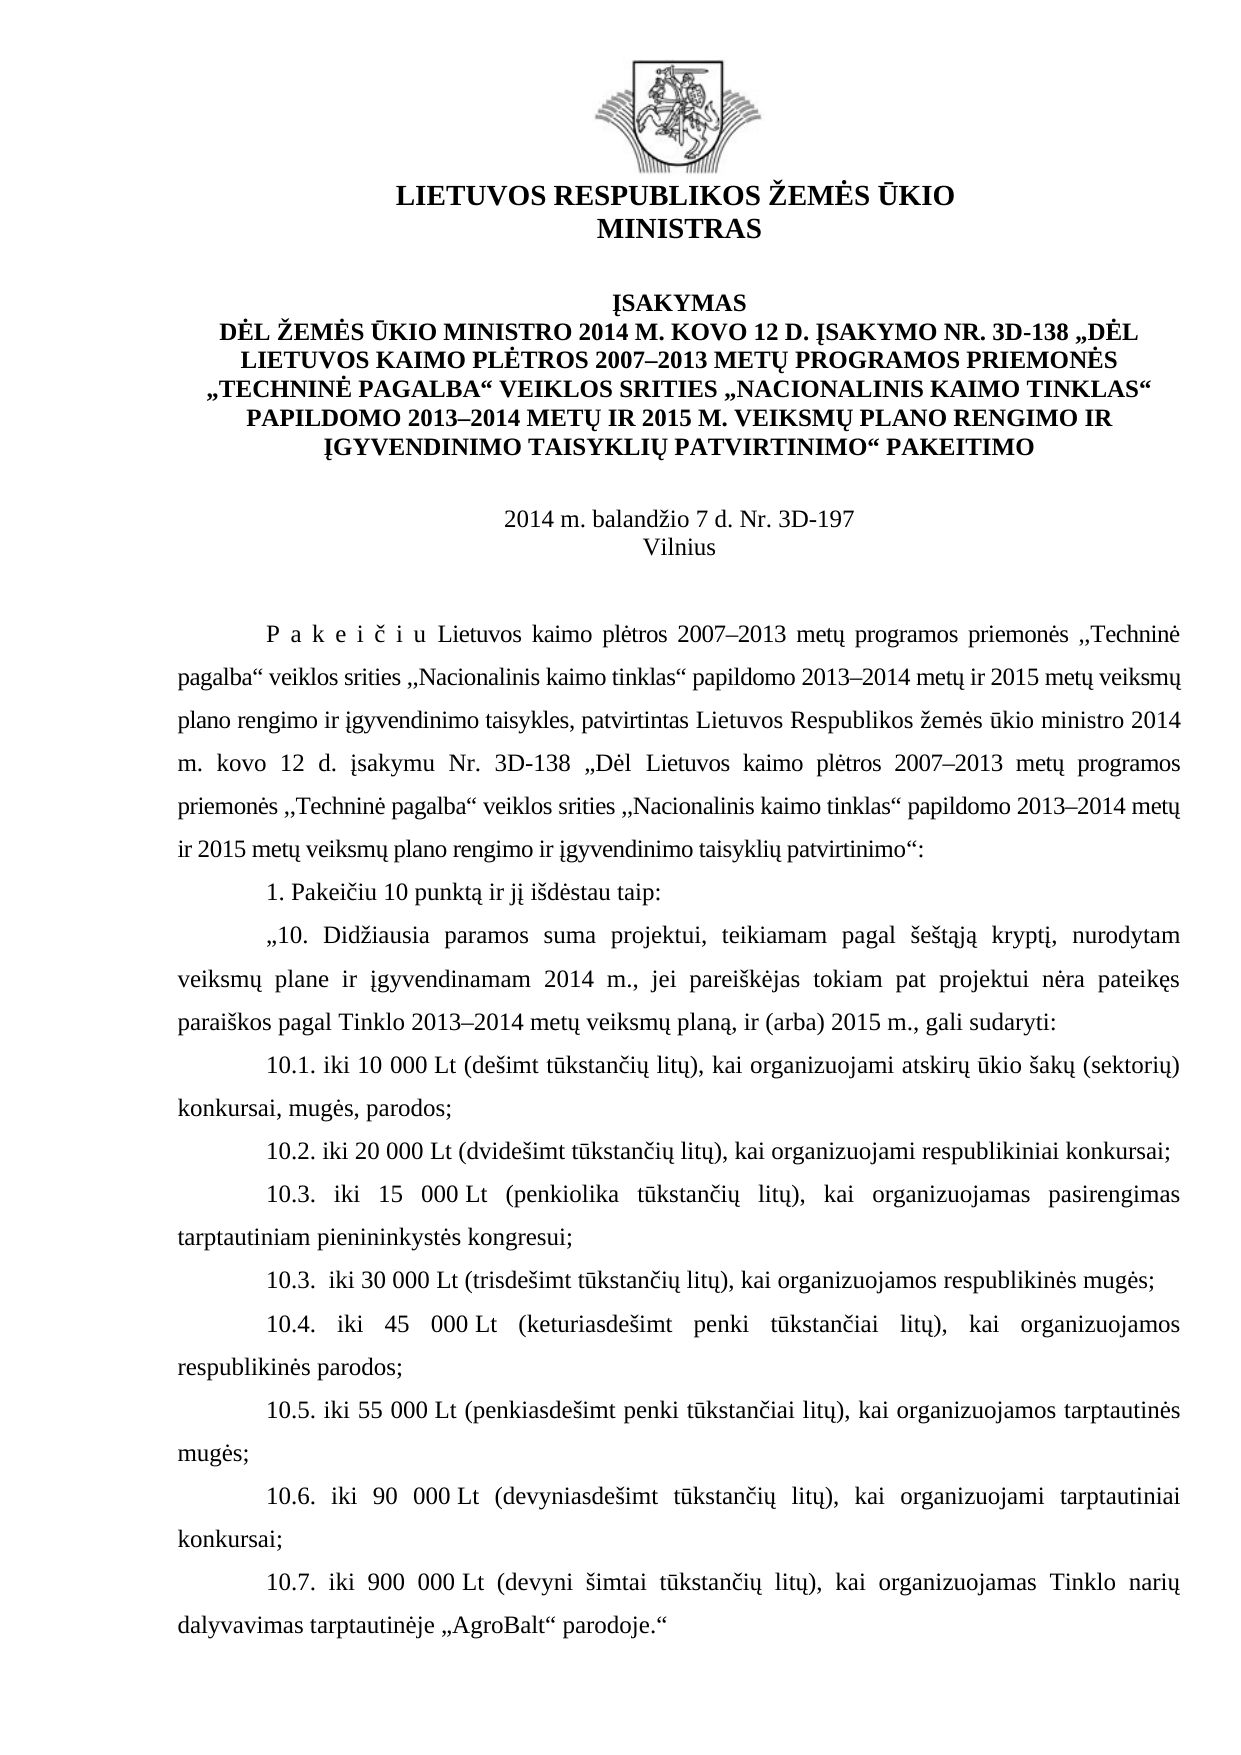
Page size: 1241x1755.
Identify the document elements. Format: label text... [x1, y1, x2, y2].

text ĮSAKYMAS [177, 288, 1181, 317]
text Vilnius [177, 532, 1181, 561]
text 1. Pakeičiu 10 punktą ir jį išdėstau taip: [266, 877, 1181, 906]
text 10.6. iki 90 000 Lt (devyniasdešimt tūkstančių litų), kai organizuojami tarptautiniai konkursai; [177, 1481, 1181, 1553]
text MINISTRAS [177, 211, 1181, 245]
text 10.2. iki 20 000 Lt (dvidešimt tūkstančių litų), kai organizuojami respublikiniai konkursai; [177, 1136, 1181, 1165]
text P a k e i č i u Lietuvos kaimo plėtros 2007–2013 metų programos priemonės ,,Techninė pagalba“ veiklos srities ,,Nacionalinis kaimo tinklas“ papildomo 2013–2014 metų ir 2015 metų veiksmų plano rengimo ir įgyvendinimo taisykles, patvirtintas Lietuvos Respublikos žemės ūkio ministro 2014 m. kovo 12 d. įsakymu Nr. 3D-138 „Dėl Lietuvos kaimo plėtros 2007–2013 metų programos priemonės ,,Techninė pagalba“ veiklos srities ,,Nacionalinis kaimo tinklas“ papildomo 2013–2014 metų ir 2015 metų veiksmų plano rengimo ir įgyvendinimo taisyklių patvirtinimo“: [177, 619, 1181, 863]
text 10.7. iki 900 000 Lt (devyni šimtai tūkstančių litų), kai organizuojamas Tinklo narių dalyvavimas tarptautinėje „AgroBalt“ parodoje.“ [177, 1567, 1181, 1639]
text 10.4. iki 45 000 Lt (keturiasdešimt penki tūkstančiai litų), kai organizuojamos respublikinės parodos; [177, 1309, 1181, 1381]
text 10.3. iki 15 000 Lt (penkiolika tūkstančių litų), kai organizuojamas pasirengimas tarptautiniam pienininkystės kongresui; [177, 1179, 1181, 1251]
text „10. Didžiausia paramos suma projektui, teikiamam pagal šeštąją kryptį, nurodytam veiksmų plane ir įgyvendinamam 2014 m., jei pareiškėjas tokiam pat projektui nėra pateikęs paraiškos pagal Tinklo 2013–2014 metų veiksmų planą, ir (arba) 2015 m., gali sudaryti: [177, 921, 1181, 1036]
text 2014 m. balandžio 7 d. Nr. 3D-197 [177, 504, 1181, 532]
text 10.3. iki 30 000 Lt (trisdešimt tūkstančių litų), kai organizuojamos respublikinės mugės; [177, 1266, 1181, 1294]
text 10.1. iki 10 000 Lt (dešimt tūkstančių litų), kai organizuojami atskirų ūkio šakų (sektorių) konkursai, mugės, parodos; [177, 1050, 1181, 1122]
text DĖL ŽEMĖS ŪKIO MINISTRO 2014 M. KOVO 12 D. ĮSAKYMO NR. 3D-138 „DĖL LIETUVOS KAIMO PLĖTROS 2007–2013 METŲ PROGRAMOS PRIEMONĖS „TECHNINĖ PAGALBA“ VEIKLOS SRITIES „NACIONALINIS KAIMO TINKLAS“ PAPILDOMO 2013–2014 METŲ IR 2015 M. VEIKSMŲ PLANO RENGIMO IR ĮGYVENDINIMO TAISYKLIŲ PATVIRTINIMO“ PAKEITIMO [177, 317, 1181, 461]
text LIETUVOS RESPUBLIKOS ŽEMĖS ŪKIO [177, 178, 1181, 211]
text 10.5. iki 55 000 Lt (penkiasdešimt penki tūkstančiai litų), kai organizuojamos tarptautinės mugės; [177, 1395, 1181, 1467]
